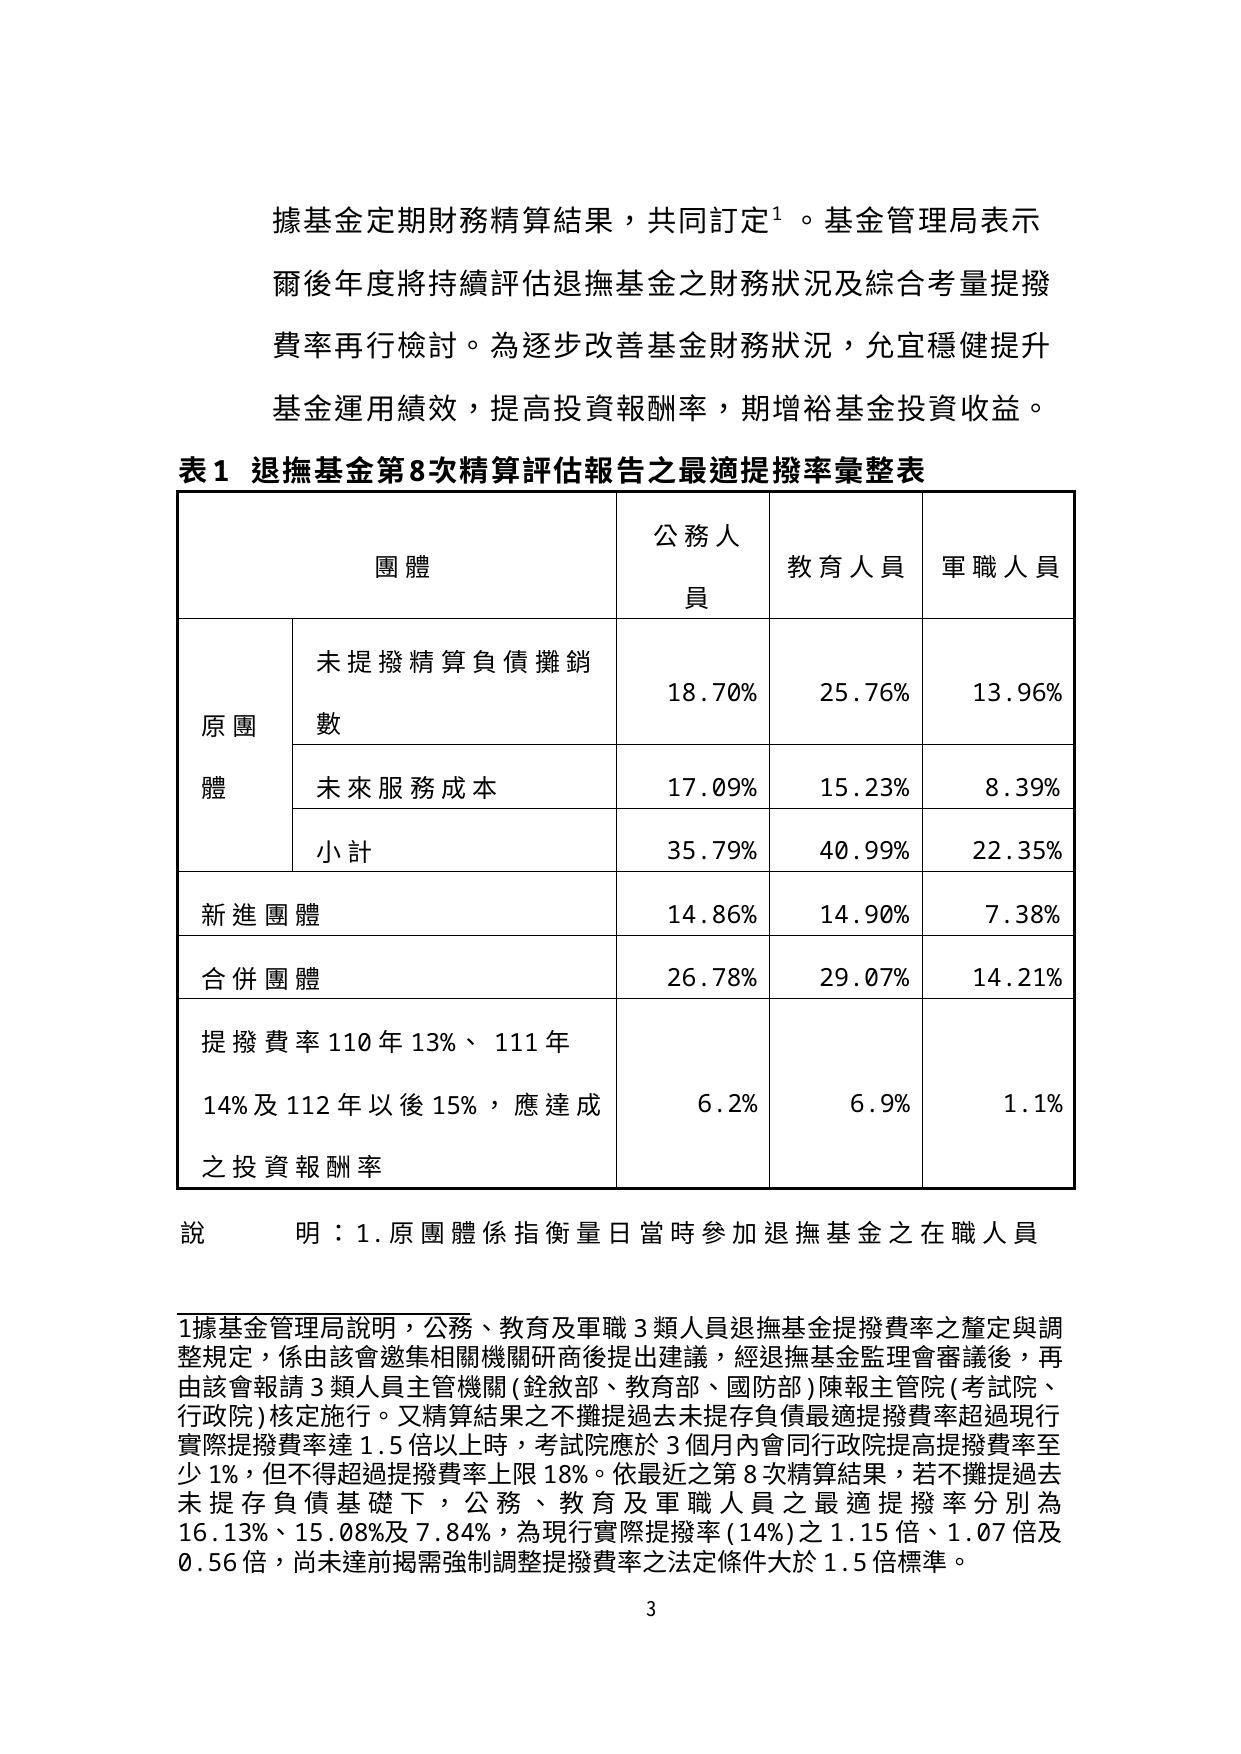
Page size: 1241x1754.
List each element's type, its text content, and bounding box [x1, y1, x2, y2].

text 表1 退撫基金第8次精算評估報告之最適提撥率彙整表 [177, 427, 1063, 490]
table_cell 未提撥精算負債攤銷數 [293, 619, 616, 744]
table_cell 14.90% [770, 872, 922, 934]
table_cell 原團體 [179, 619, 292, 871]
table_cell 小計 [293, 809, 616, 871]
table_cell 未來服務成本 [293, 745, 616, 807]
table_cell 17.09% [617, 745, 769, 807]
table_header 軍職人員 [923, 493, 1073, 618]
table_cell 13.96% [923, 619, 1073, 744]
table_header 公務人員 [617, 493, 769, 618]
table_cell 29.07% [770, 936, 922, 998]
table_cell 35.79% [617, 809, 769, 871]
table_cell 提撥費率110年13%、111年14%及112年以後15%，應達成之投資報酬率 [179, 999, 616, 1187]
table_cell 15.23% [770, 745, 922, 807]
text 說 明：1.原團體係指衡量日當時參加退撫基金之在職人員 [177, 1190, 1063, 1252]
table_cell 14.86% [617, 872, 769, 934]
table_cell 6.9% [770, 999, 922, 1187]
table_header 團體 [179, 493, 616, 618]
table_cell 25.76% [770, 619, 922, 744]
table_cell 26.78% [617, 936, 769, 998]
table_cell 40.99% [770, 809, 922, 871]
table_cell 6.2% [617, 999, 769, 1187]
table_cell 18.70% [617, 619, 769, 744]
text 據基金管理局說明，公務、教育及軍職3類人員退撫基金提撥費率之釐定與調整規定，係由該會邀集相關機關研商後提出建議，經退撫基金監理會審議後，再由該會報請3類人員主管機關(銓敘部、教育部、國防部)陳報主管院(考試院、行政院)核定施行。又精算結果之不攤提過去未提存負債最適提撥費率超過現行實際提撥費率達1.5倍以上時，考試院應於3個月內會同行政院提高提撥費率至少1%，但不得超過提撥費率上限18%。依最近之第8次精算結果，若不攤提過去未提存負債基礎下，公務、教育及軍職人員之最適提撥率分別為16.13%、15.08%及7.84%，為現行實際提撥率(14%)之1.15倍、1.07倍及0.56倍，尚未達前揭需強制調整提撥費率之法定條件大於1.5倍標準。 [177, 1314, 1063, 1577]
table_cell 新進團體 [179, 872, 616, 934]
table_cell 22.35% [923, 809, 1073, 871]
text 據基金定期財務精算結果，共同訂定。基金管理局表示爾後年度將持續評估退撫基金之財務狀況及綜合考量提撥費率再行檢討。為逐步改善基金財務狀況，允宜穩健提升基金運用績效，提高投資報酬率，期增裕基金投資收益。 [266, 177, 1063, 427]
table_cell 14.21% [923, 936, 1073, 998]
table_cell 7.38% [923, 872, 1073, 934]
table_cell 合併團體 [179, 936, 616, 998]
table_cell 8.39% [923, 745, 1073, 807]
table_header 教育人員 [770, 493, 922, 618]
table_cell 1.1% [923, 999, 1073, 1187]
